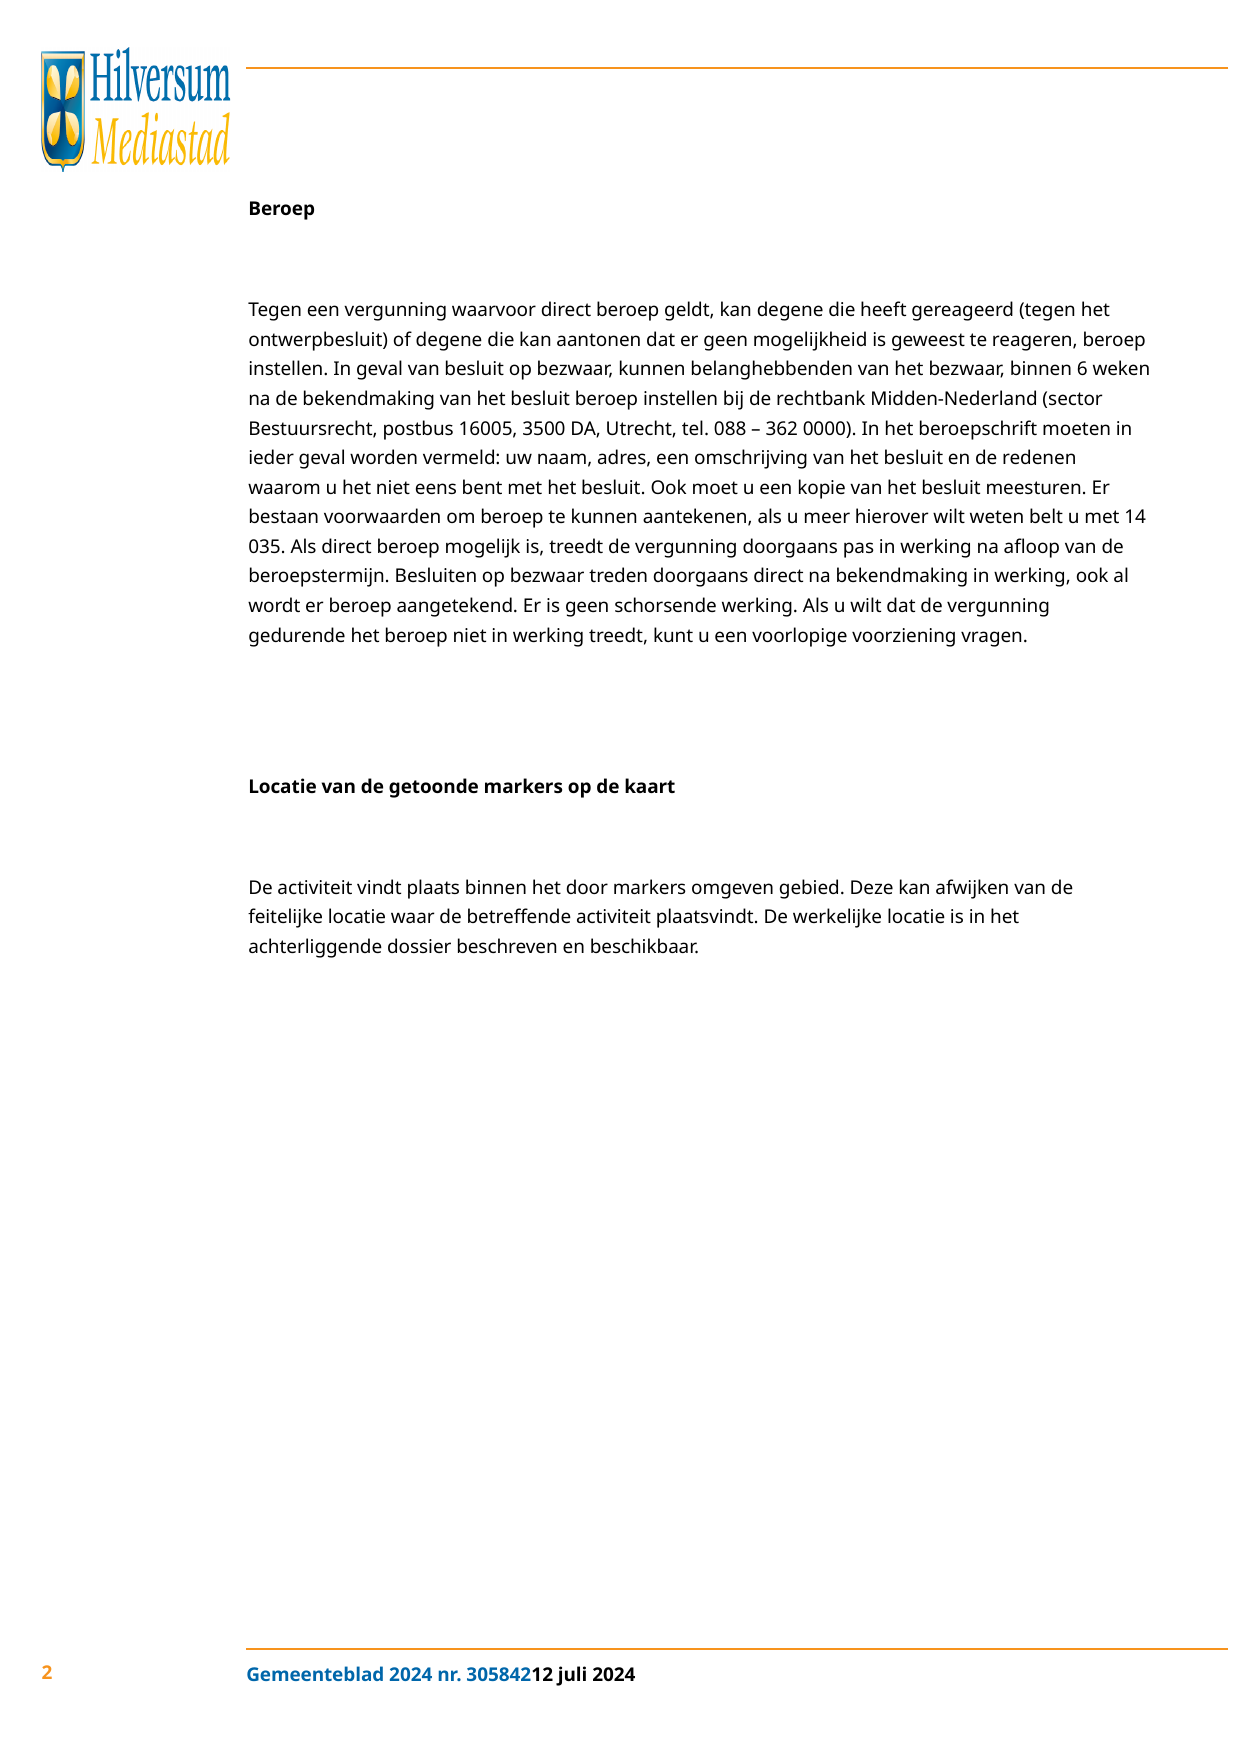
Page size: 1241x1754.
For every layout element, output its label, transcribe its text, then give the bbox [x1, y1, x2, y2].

text Locatie van de getoonde markers op de kaart [248, 773, 1152, 799]
text Beroep [248, 196, 1152, 221]
picture [41, 47, 231, 172]
text De activiteit vindt plaats binnen het door markers omgeven gebied. Deze kan afwijken van de feitelijke locatie waar de betreffende activiteit plaatsvindt. De werkelijke locatie is in het achterliggende dossier beschreven en beschikbaar. [248, 874, 1152, 959]
text Tegen een vergunning waarvoor direct beroep geldt, kan degene die heeft gereageerd (tegen het ontwerpbesluit) of degene die kan aantonen dat er geen mogelijkheid is geweest te reageren, beroep instellen. In geval van besluit op bezwaar, kunnen belanghebbenden van het bezwaar, binnen 6 weken na de bekendmaking van het besluit beroep instellen bij de rechtbank Midden-Nederland (sector Bestuursrecht, postbus 16005, 3500 DA, Utrecht, tel. 088 – 362 0000). In het beroepschrift moeten in ieder geval worden vermeld: uw naam, adres, een omschrijving van het besluit en de redenen waarom u het niet eens bent met het besluit. Ook moet u een kopie van het besluit meesturen. Er bestaan voorwaarden om beroep te kunnen aantekenen, als u meer hierover wilt weten belt u met 14 035. Als direct beroep mogelijk is, treedt de vergunning doorgaans pas in werking na afloop van de beroepstermijn. Besluiten op bezwaar treden doorgaans direct na bekendmaking in werking, ook al wordt er beroep aangetekend. Er is geen schorsende werking. Als u wilt dat de vergunning gedurende het beroep niet in werking treedt, kunt u een voorlopige voorziening vragen. [248, 296, 1152, 648]
